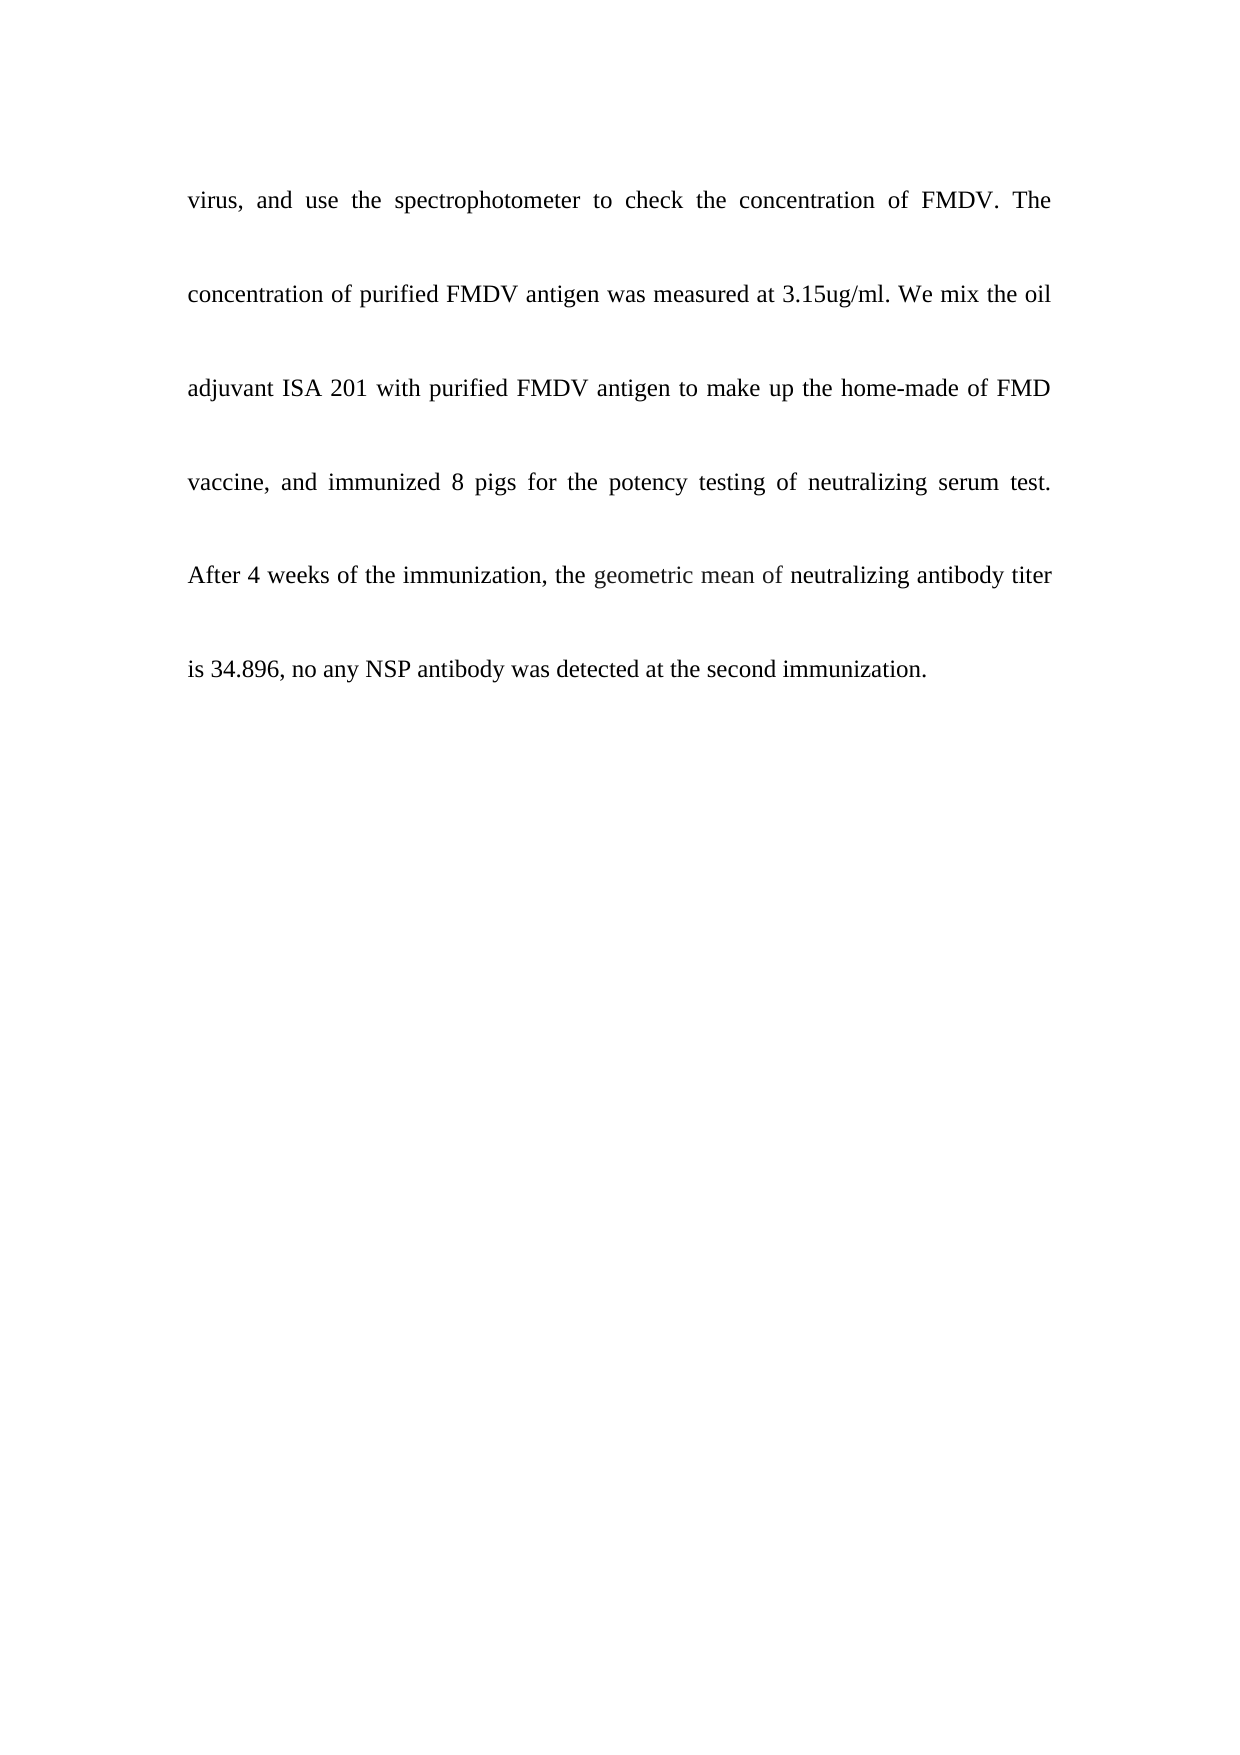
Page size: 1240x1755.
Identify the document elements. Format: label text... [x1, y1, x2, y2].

text virus, and use the spectrophotometer to check the concentration of FMDV. The concentration of purified FMDV antigen was measured at 3.15ug/ml. We mix the oil adjuvant ISA 201 with purified FMDV antigen to make up the home-made of FMD vaccine, and immunized 8 pigs for the potency testing of neutralizing serum test. After 4 weeks of the immunization, the geometric mean of neutralizing antibody titer is 34.896, no any NSP antibody was detected at the second immunization. [187, 158, 1052, 689]
